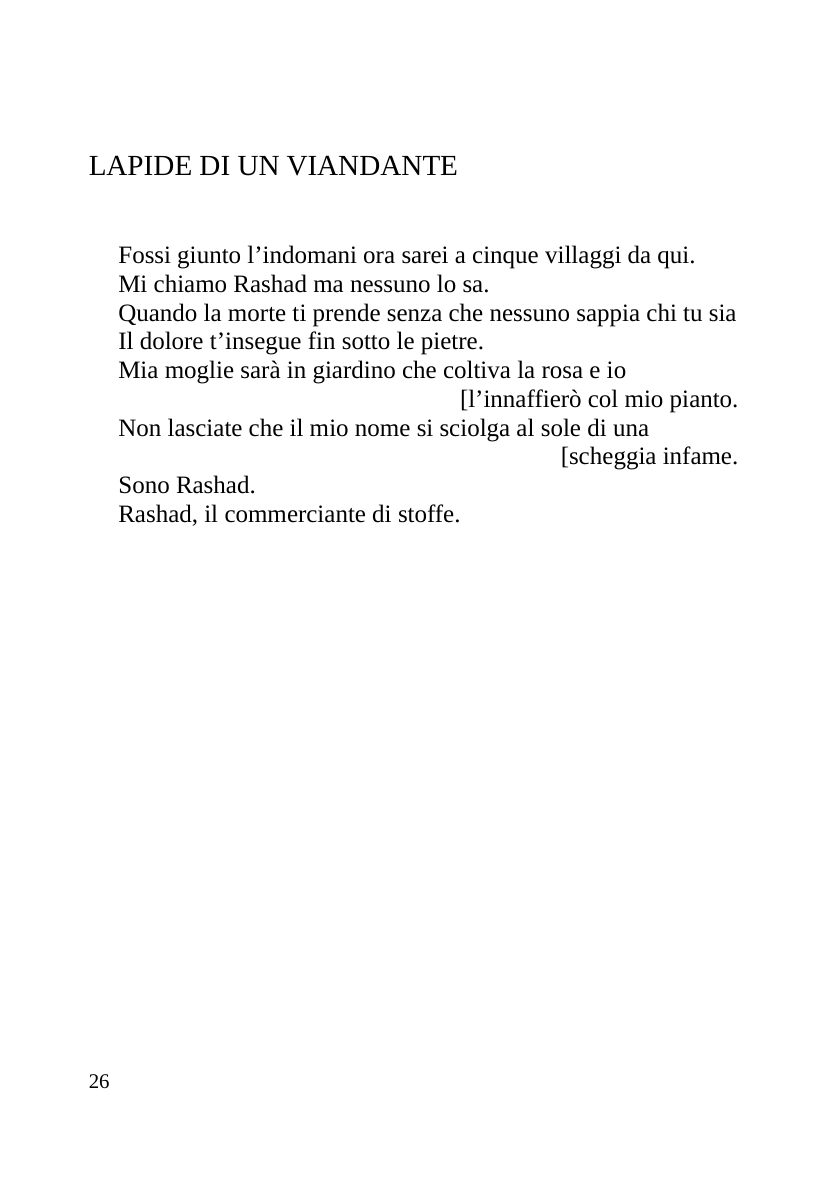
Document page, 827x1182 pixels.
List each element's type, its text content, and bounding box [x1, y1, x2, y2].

text Fossi giunto l’indomani ora sarei a cinque villaggi da qui. [88, 240, 738, 269]
text [l’innaffierò col mio pianto. [88, 384, 738, 413]
text Rashad, il commerciante di stoffe. [88, 499, 738, 528]
text Sono Rashad. [88, 470, 738, 499]
text LAPIDE DI UN VIANDANTE [88, 148, 738, 181]
text Mi chiamo Rashad ma nessuno lo sa. [88, 269, 738, 298]
text [scheggia infame. [88, 441, 738, 470]
text Mia moglie sarà in giardino che coltiva la rosa e io [88, 355, 738, 384]
text Quando la morte ti prende senza che nessuno sappia chi tu sia [88, 298, 738, 326]
text Non lasciate che il mio nome si sciolga al sole di una [88, 413, 738, 441]
text Il dolore t’insegue fin sotto le pietre. [88, 326, 738, 355]
